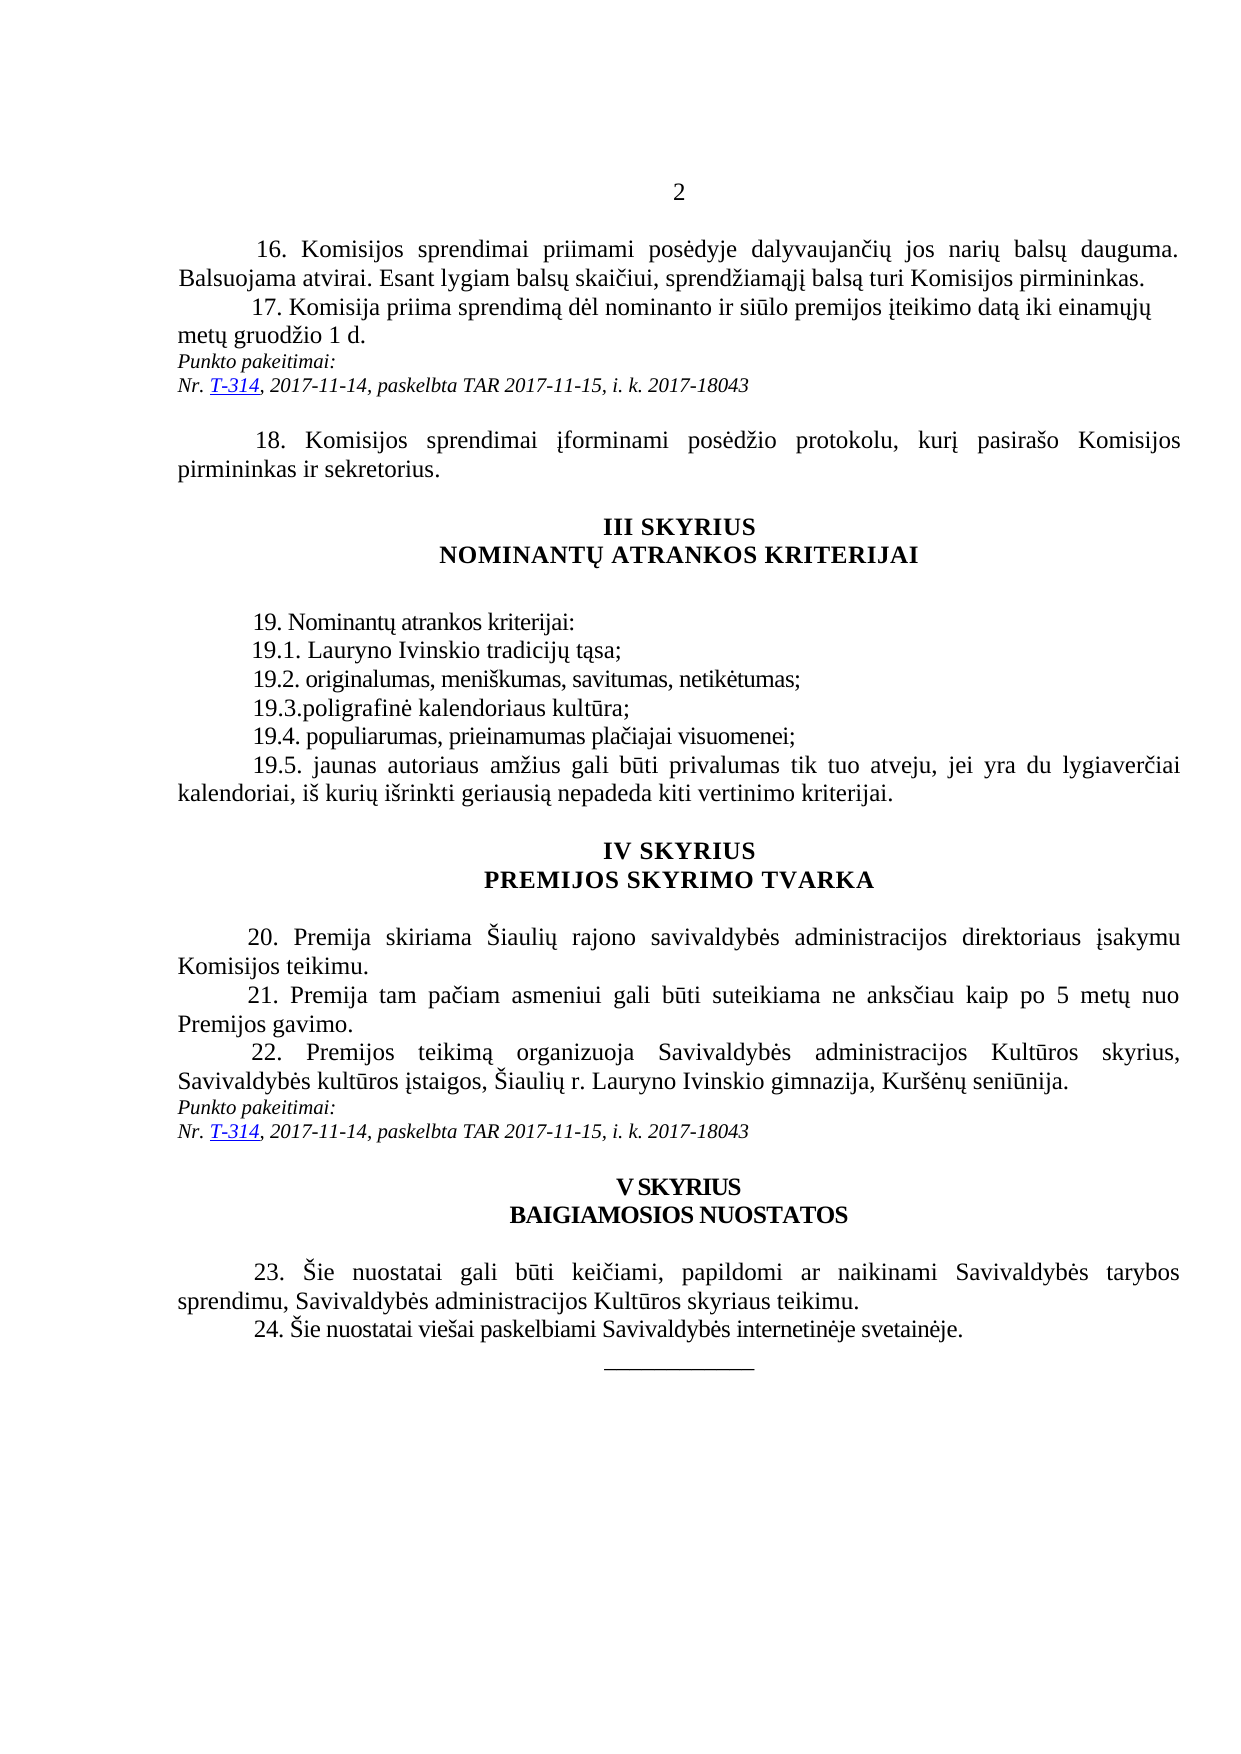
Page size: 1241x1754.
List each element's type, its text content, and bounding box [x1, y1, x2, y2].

text NOMINANTŲ ATRANKOS KRITERIJAI [177, 541, 1181, 569]
text III SKYRIUS [177, 512, 1181, 541]
text 20. Premija skiriama Šiaulių rajono savivaldybės administracijos direktoriaus įsakymu Komisijos teikimu. [177, 922, 1181, 980]
text 18. Komisijos sprendimai įforminami posėdžio protokolu, kurį pasirašo Komisijos pirmininkas ir sekretorius. [177, 426, 1181, 483]
text 19.4. populiarumas, prieinamumas plačiajai visuomenei; [252, 722, 1181, 751]
text 19.1. Lauryno Ivinskio tradicijų tąsa; [177, 636, 1181, 665]
text Nr. T-314, 2017-11-14, paskelbta TAR 2017-11-15, i. k. 2017-18043 [177, 1119, 1181, 1143]
text IV SKYRIUS [177, 836, 1181, 865]
text 17. Komisija priima sprendimą dėl nominanto ir siūlo premijos įteikimo datą iki einamųjų metų gruodžio 1 d. [177, 292, 1181, 349]
text 21. Premija tam pačiam asmeniui gali būti suteikiama ne anksčiau kaip po 5 metų nuo Premijos gavimo. [177, 980, 1181, 1037]
text 19.3.poligrafinė kalendoriaus kultūra; [252, 693, 1181, 722]
text BAIGIAMOSIOS NUOSTATOS [177, 1201, 1181, 1229]
text 16. Komisijos sprendimai priimami posėdyje dalyvaujančių jos narių balsų dauguma. Balsuojama atvirai. Esant lygiam balsų skaičiui, sprendžiamąjį balsą turi Komisijos pirmininkas. [178, 235, 1180, 292]
text 22. Premijos teikimą organizuoja Savivaldybės administracijos Kultūros skyrius, Savivaldybės kultūros įstaigos, Šiaulių r. Lauryno Ivinskio gimnazija, Kuršėnų seniūnija. [177, 1037, 1181, 1095]
text Punkto pakeitimai: [177, 1095, 1181, 1119]
text Nr. T-314, 2017-11-14, paskelbta TAR 2017-11-15, i. k. 2017-18043 [177, 373, 1181, 397]
text 19.2. originalumas, meniškumas, savitumas, netikėtumas; [218, 665, 1181, 693]
text PREMIJOS SKYRIMO TVARKA [177, 865, 1181, 894]
text V SKYRIUS [177, 1172, 1181, 1201]
text ____________ [177, 1344, 1181, 1372]
text 19. Nominantų atrankos kriterijai: [177, 608, 1181, 636]
text 19.5. jaunas autoriaus amžius gali būti privalumas tik tuo atveju, jei yra du lygiaverčiai kalendoriai, iš kurių išrinkti geriausią nepadeda kiti vertinimo kriterijai. [177, 751, 1181, 808]
text Punkto pakeitimai: [177, 349, 1181, 373]
text 23. Šie nuostatai gali būti keičiami, papildomi ar naikinami Savivaldybės tarybos sprendimu, Savivaldybės administracijos Kultūros skyriaus teikimu. [177, 1258, 1181, 1315]
text 24. Šie nuostatai viešai paskelbiami Savivaldybės internetinėje svetainėje. [177, 1315, 1181, 1344]
